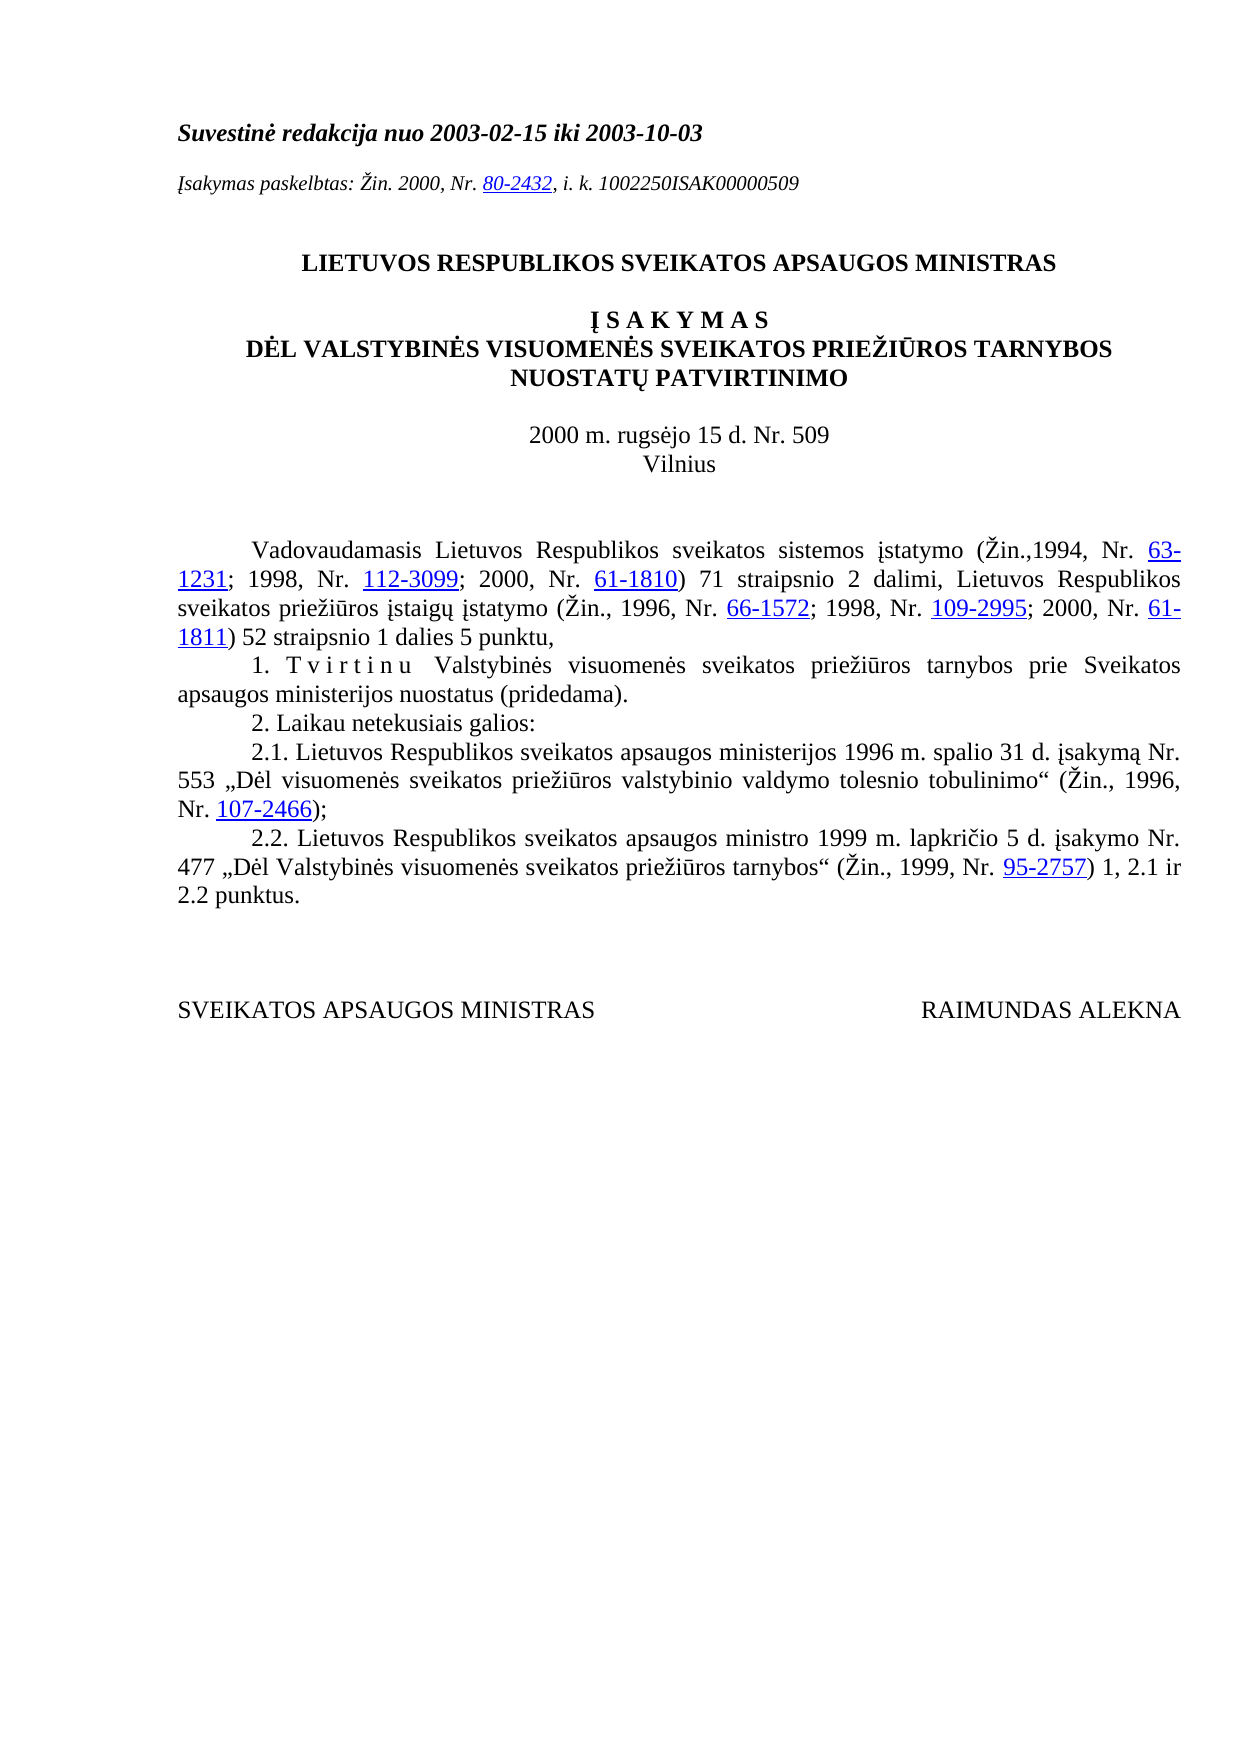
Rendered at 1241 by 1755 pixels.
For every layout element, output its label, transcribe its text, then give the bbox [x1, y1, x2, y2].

text Vadovaudamasis Lietuvos Respublikos sveikatos sistemos įstatymo (Žin.,1994, Nr. 63-1231; 1998, Nr. 112-3099; 2000, Nr. 61-1810) 71 straipsnio 2 dalimi, Lietuvos Respublikos sveikatos priežiūros įstaigų įstatymo (Žin., 1996, Nr. 66-1572; 1998, Nr. 109-2995; 2000, Nr. 61-1811) 52 straipsnio 1 dalies 5 punktu, [177, 535, 1181, 650]
text 2. Laikau netekusiais galios: [177, 708, 1181, 737]
text Įsakymas paskelbtas: Žin. 2000, Nr. 80-2432, i. k. 1002250ISAK00000509 [177, 171, 1181, 195]
text Suvestinė redakcija nuo 2003-02-15 iki 2003-10-03 [177, 118, 1181, 147]
text LIETUVOS RESPUBLIKOS SVEIKATOS APSAUGOS MINISTRAS [177, 248, 1181, 277]
text SVEIKATOS APSAUGOS MINISTRAS RAIMUNDAS ALEKNA [177, 995, 1181, 1024]
text Į S A K Y M A S [177, 305, 1181, 334]
text DĖL VALSTYBINĖS VISUOMENĖS SVEIKATOS PRIEŽIŪROS TARNYBOS NUOSTATŲ PATVIRTINIMO [177, 334, 1181, 392]
text 1. Tvirtinu Valstybinės visuomenės sveikatos priežiūros tarnybos prie Sveikatos apsaugos ministerijos nuostatus (pridedama). [177, 650, 1181, 708]
text 2000 m. rugsėjo 15 d. Nr. 509 [177, 420, 1181, 449]
text 2.1. Lietuvos Respublikos sveikatos apsaugos ministerijos 1996 m. spalio 31 d. įsakymą Nr. 553 „Dėl visuomenės sveikatos priežiūros valstybinio valdymo tolesnio tobulinimo“ (Žin., 1996, Nr. 107-2466); [177, 737, 1181, 823]
text Vilnius [177, 449, 1181, 478]
text 2.2. Lietuvos Respublikos sveikatos apsaugos ministro 1999 m. lapkričio 5 d. įsakymo Nr. 477 „Dėl Valstybinės visuomenės sveikatos priežiūros tarnybos“ (Žin., 1999, Nr. 95-2757) 1, 2.1 ir 2.2 punktus. [177, 823, 1181, 909]
